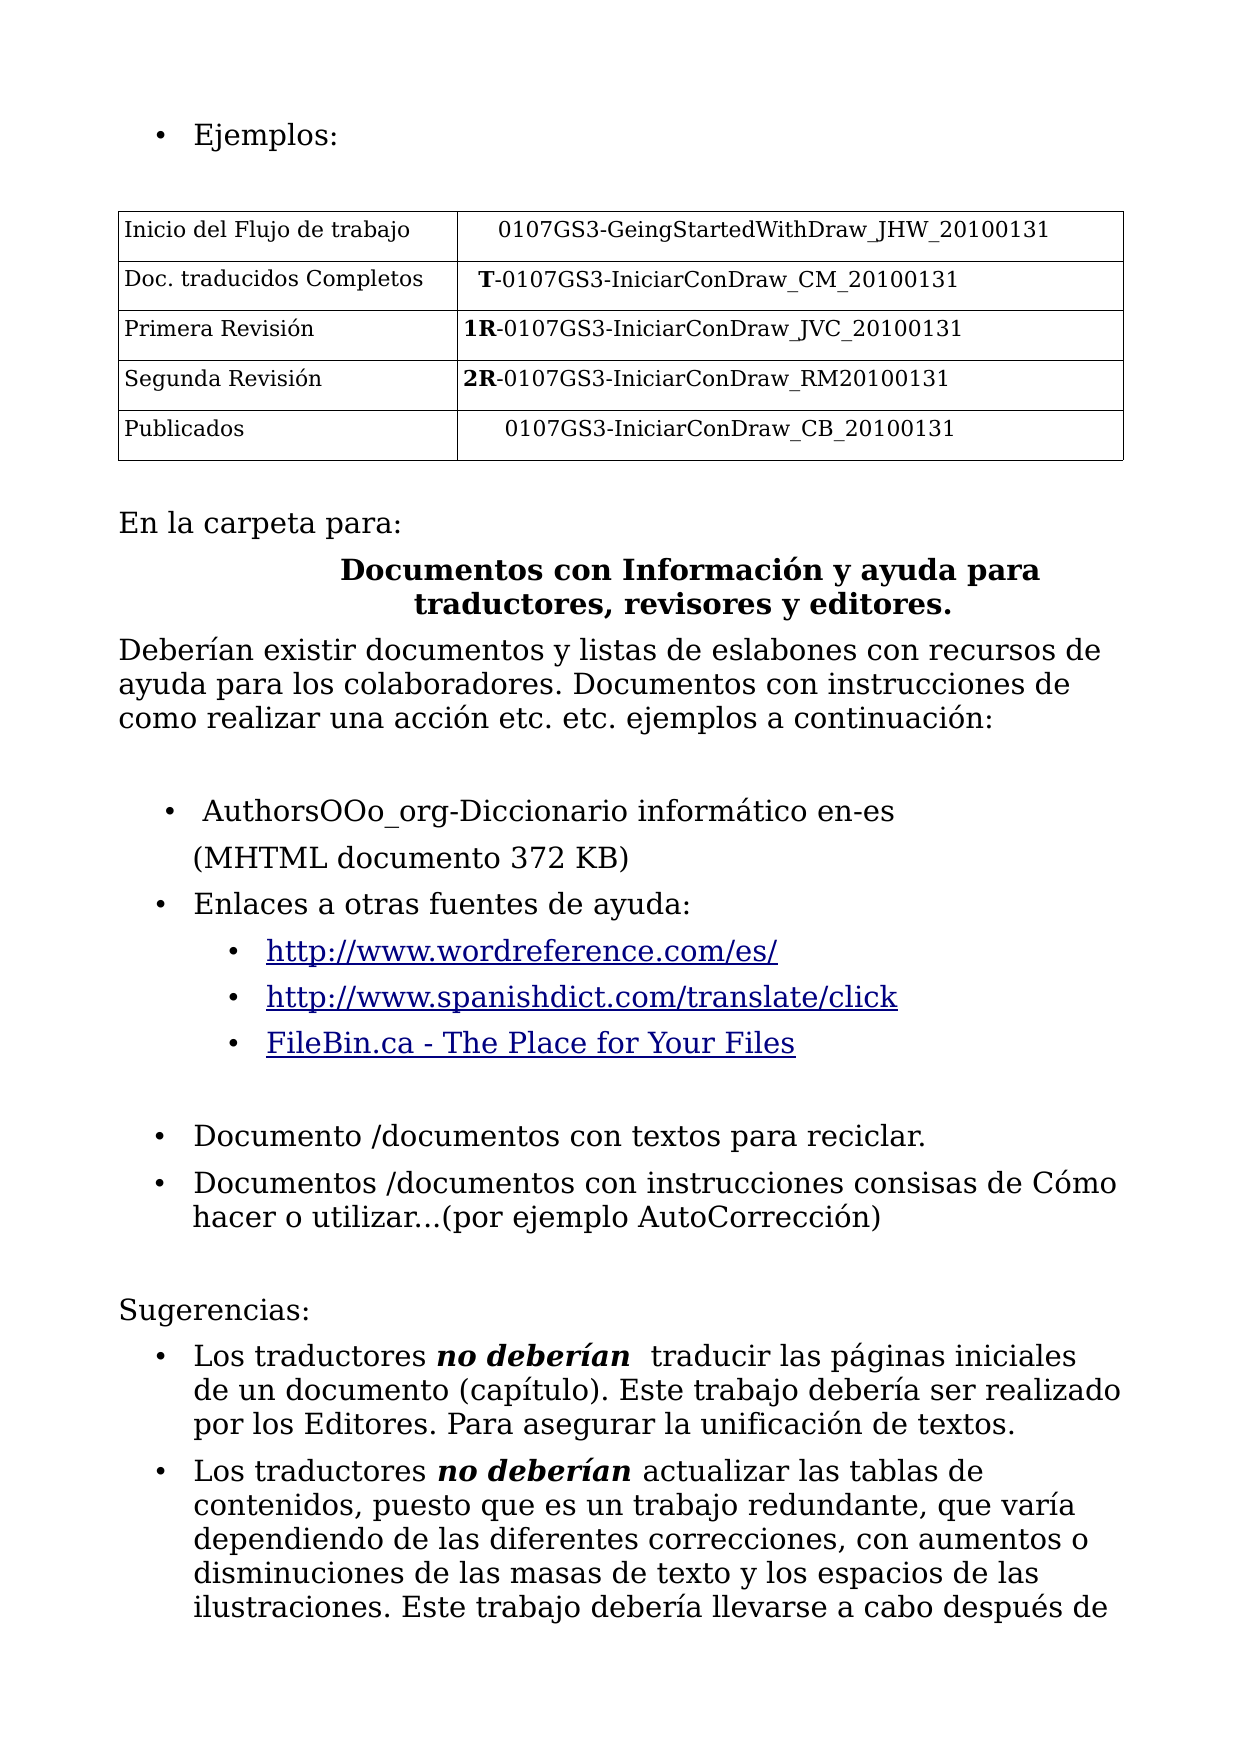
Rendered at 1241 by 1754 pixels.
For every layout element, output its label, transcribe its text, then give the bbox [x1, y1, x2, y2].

list Enlaces a otras fuentes de ayuda: [156, 887, 1122, 921]
text Documentos con Información y ayuda para traductores, revisores y editores. [118, 553, 1122, 621]
table_header 0107GS3-GeingStartedWithDraw_JHW_20100131 [458, 212, 1123, 261]
text (MHTML documento 372 KB) [118, 841, 1122, 875]
table_cell Doc. traducidos Completos [119, 262, 457, 310]
list Los traductores no deberían actualizar las tablas de contenidos, puesto que es un trabajo redundante, que varía dependiendo de las diferentes correcciones, con aumentos o disminuciones de las masas de texto y los espacios de las ilustraciones. Este trabajo debería llevarse a cabo después de [156, 1454, 1122, 1624]
list http://www.spanishdict.com/translate/click [228, 980, 1122, 1014]
table_cell 2R-0107GS3-IniciarConDraw_RM20100131 [458, 361, 1123, 410]
list FileBin.ca - The Place for Your Files [228, 1027, 1122, 1061]
list Documento /documentos con textos para reciclar. [154, 1120, 1122, 1154]
table_cell Primera Revisión [119, 311, 457, 360]
list Ejemplos: [156, 118, 1122, 152]
text Deberían existir documentos y listas de eslabones con recursos de ayuda para los colaboradores. Documentos con instrucciones de como realizar una acción etc. etc. ejemplos a continuación: [118, 634, 1122, 736]
list Documentos /documentos con instrucciones consisas de Cómo hacer o utilizar...(por ejemplo AutoCorrección) [154, 1166, 1122, 1234]
text Sugerencias: [118, 1293, 1122, 1327]
table_header Inicio del Flujo de trabajo [119, 212, 457, 261]
table_cell Segunda Revisión [119, 361, 457, 410]
table_cell T-0107GS3-IniciarConDraw_CM_20100131 [458, 262, 1123, 310]
list AuthorsOOo_org-Diccionario informático en-es [165, 794, 1122, 828]
text En la carpeta para: [118, 506, 1122, 540]
list http://www.wordreference.com/es/ [228, 934, 1122, 968]
list Los traductores no deberían traducir las páginas iniciales de un documento (capítulo). Este trabajo debería ser realizado por los Editores. Para asegurar la unificación de textos. [156, 1339, 1122, 1442]
table_cell Publicados [119, 411, 457, 459]
table_cell 1R-0107GS3-IniciarConDraw_JVC_20100131 [458, 311, 1123, 360]
table_cell 0107GS3-IniciarConDraw_CB_20100131 [458, 411, 1123, 459]
